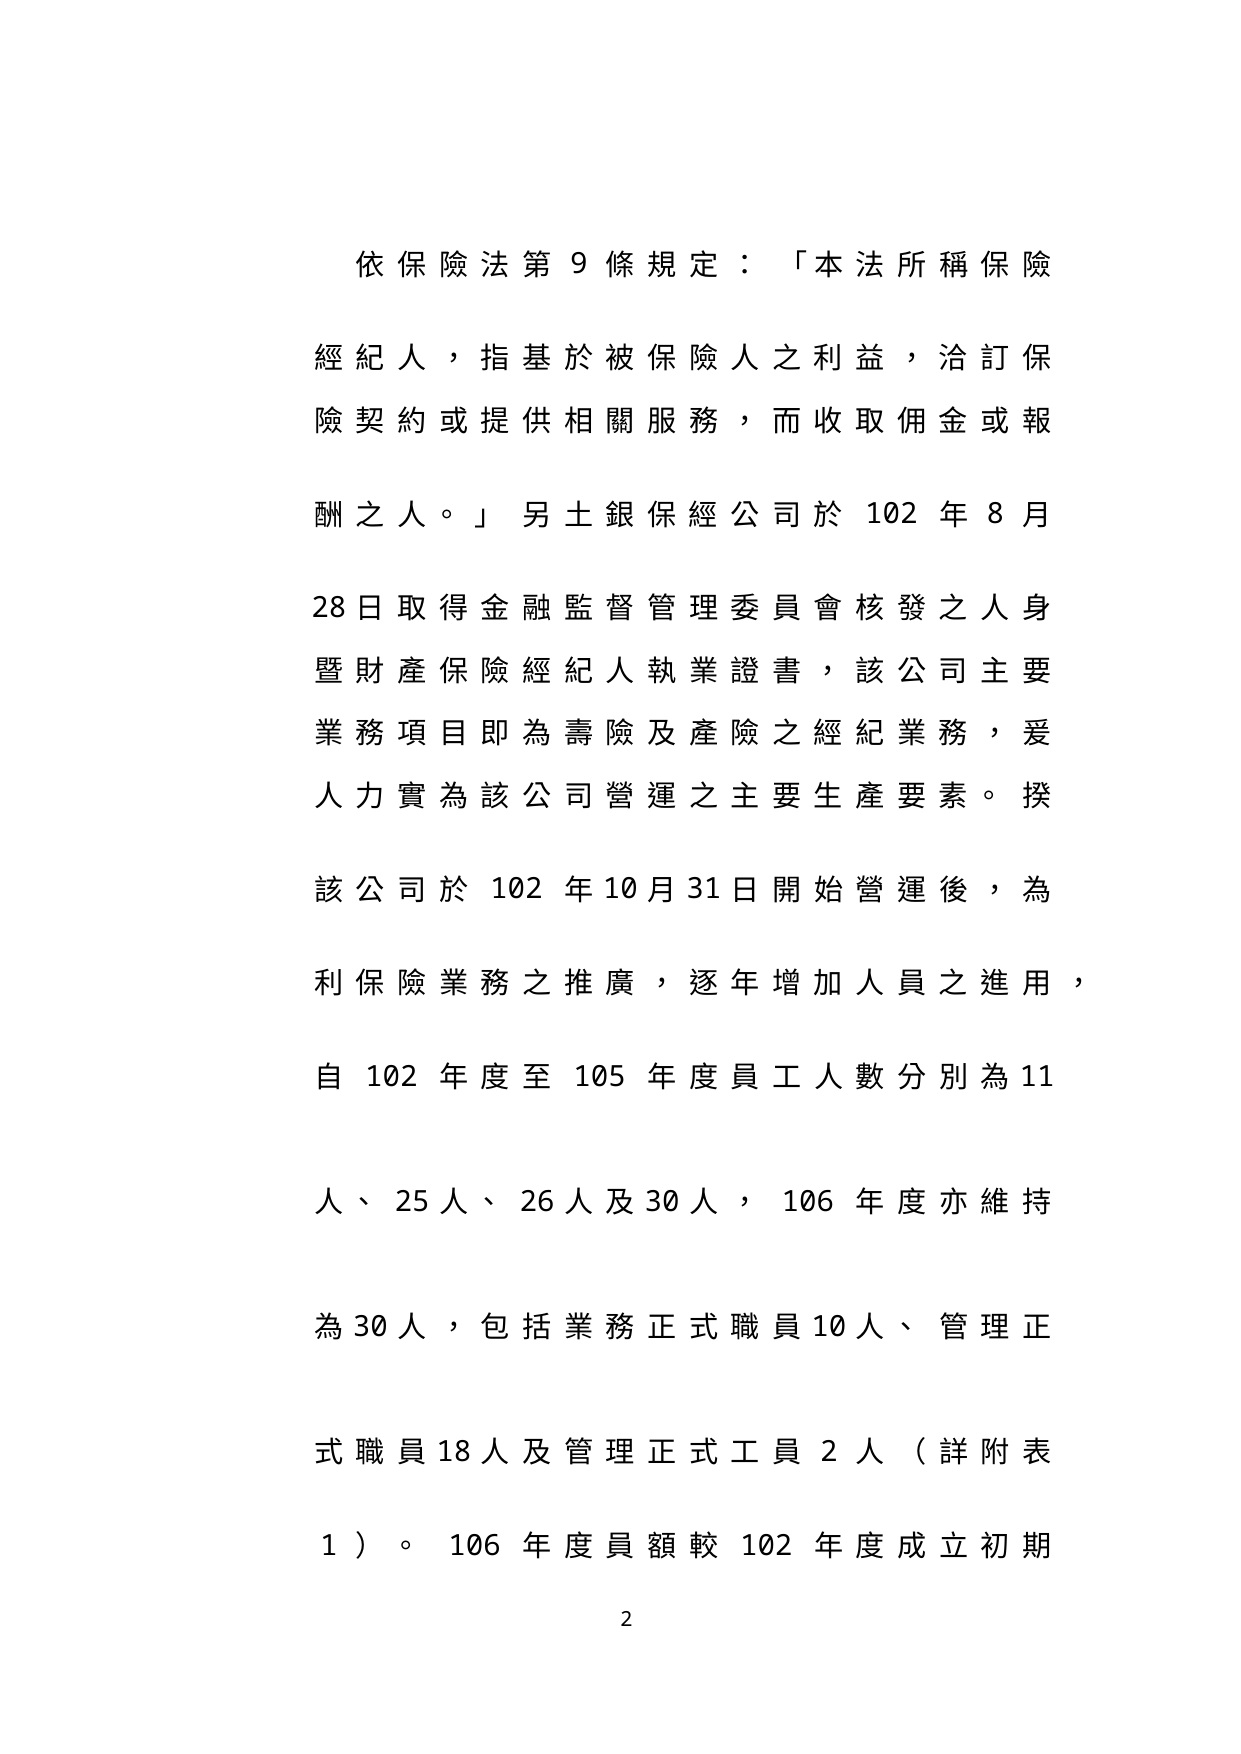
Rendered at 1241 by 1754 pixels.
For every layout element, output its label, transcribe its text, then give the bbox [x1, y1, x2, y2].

text 依保險法第9條規定：「本法所稱保險經紀人，指基於被保險人之利益，洽訂保險契約或提供相關服務，而收取佣金或報酬之人。」另土銀保經公司於102年8月28日取得金融監督管理委員會核發之人身暨財產保險經紀人執業證書，該公司主要業務項目即為壽險及產險之經紀業務，爰人力實為該公司營運之主要生產要素。揆該公司於102年10月31日開始營運後，為利保險業務之推廣，逐年增加人員之進用，自102年度至105年度員工人數分別為11人、25人、26人及30人，106年度亦維持為30人，包括業務正式職員10人、管理正式職員18人及管理正式工員2人（詳附表1）。106年度員額較102年度成立初期時之11人已增加19人，員工人數呈倍數成長。 [271, 189, 1058, 1564]
